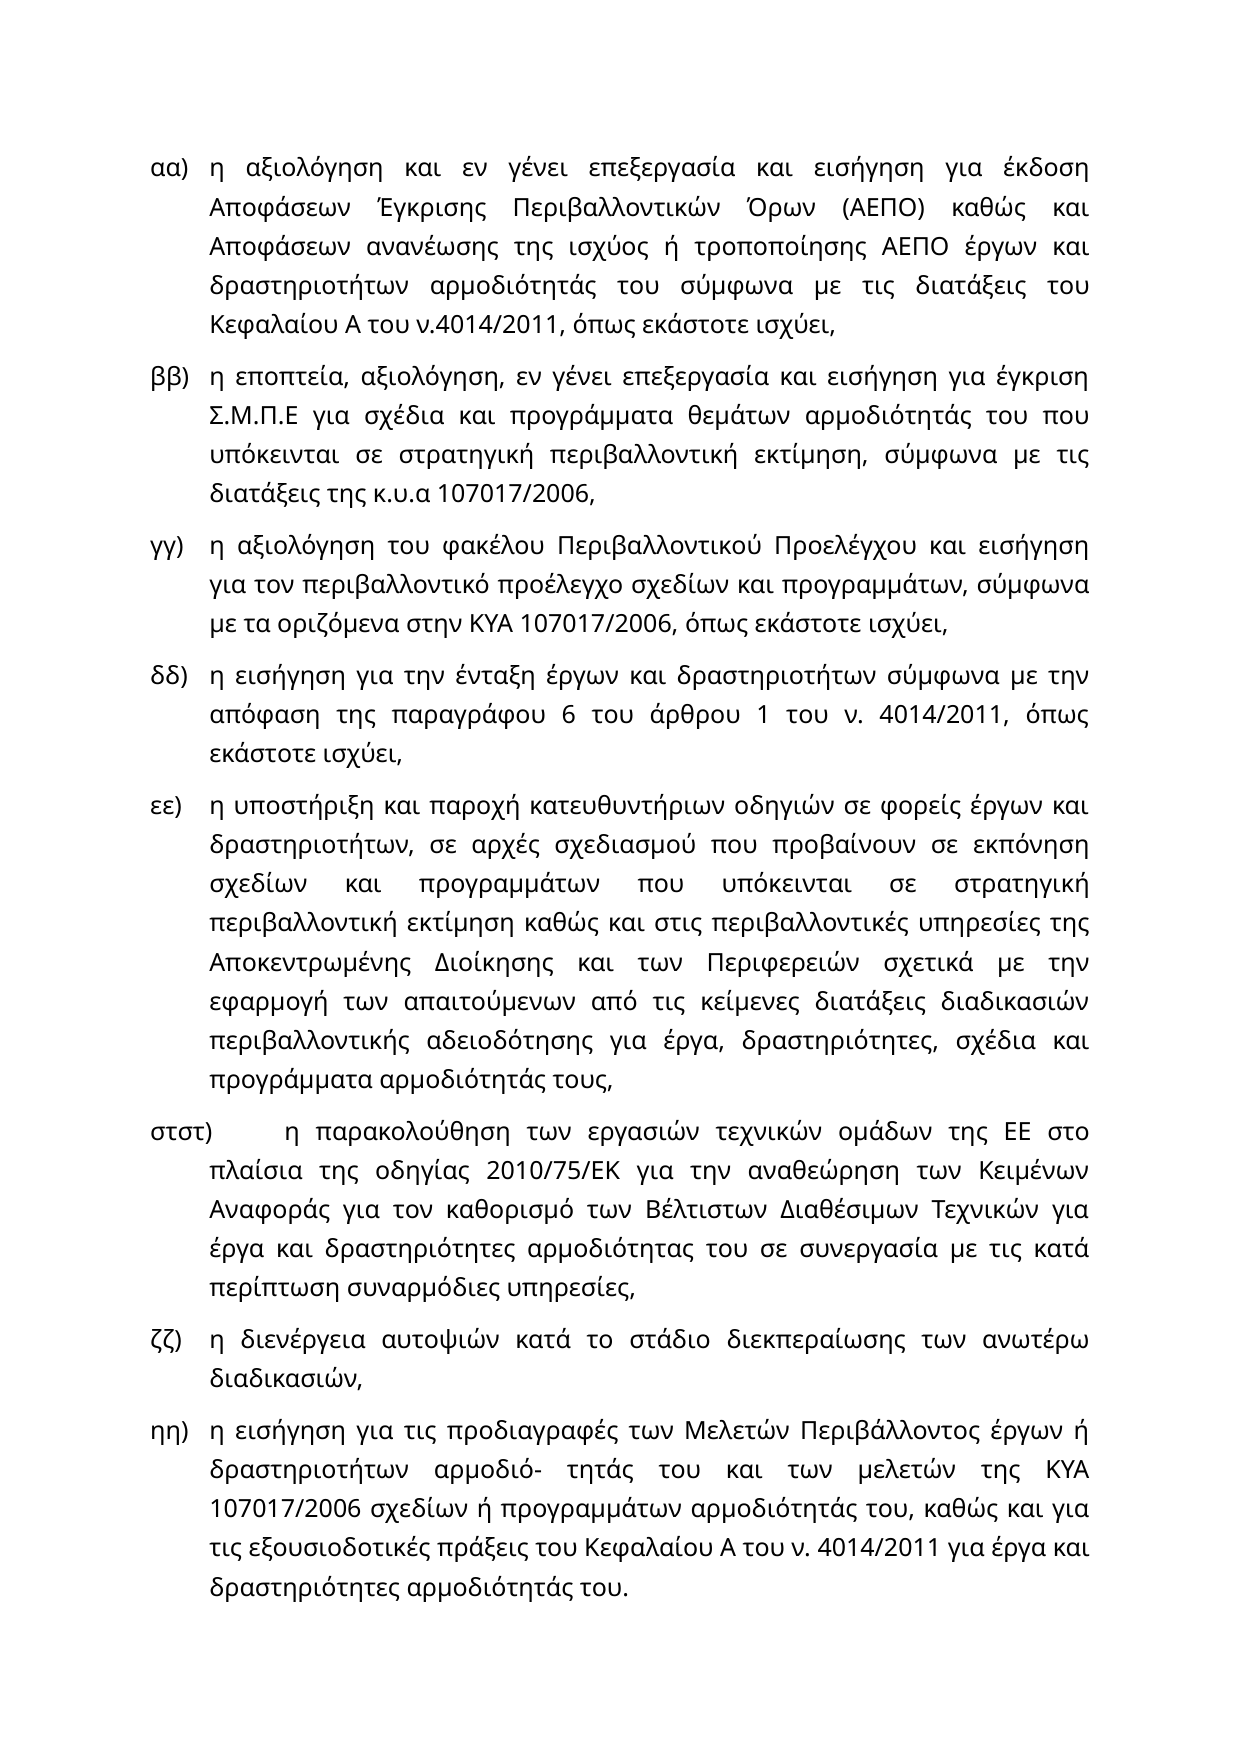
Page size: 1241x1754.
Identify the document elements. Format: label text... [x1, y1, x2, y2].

list ζζ) η διενέργεια αυτοψιών κατά το στάδιο διεκπεραίωσης των ανωτέρω διαδικασιών, [150, 1322, 1090, 1395]
list στστ) η παρακολούθηση των εργασιών τεχνικών ομάδων της ΕΕ στο πλαίσια της οδηγίας 2010/75/ΕΚ για την αναθεώρηση των Κειμένων Αναφοράς για τον καθορισμό των Βέλτιστων Διαθέσιμων Τεχνικών για έργα και δραστηριότητες αρμοδιότητας του σε συνεργασία με τις κατά περίπτωση συναρμόδιες υπηρεσίες, [150, 1113, 1090, 1304]
list ηη) η εισήγηση για τις προδιαγραφές των Μελετών Περιβάλλοντος έργων ή δραστηριοτήτων αρμοδιό- τητάς του και των μελετών της ΚΥΑ 107017/2006 σχεδίων ή προγραμμάτων αρμοδιότητάς του, καθώς και για τις εξουσιοδοτικές πράξεις του Κεφαλαίου Α του ν. 4014/2011 για έργα και δραστηριότητες αρμοδιότητάς του. [150, 1412, 1090, 1603]
list γγ) η αξιολόγηση του φακέλου Περιβαλλοντικού Προελέγχου και εισήγηση για τον περιβαλλοντικό προέλεγχο σχεδίων και προγραμμάτων, σύμφωνα με τα οριζόμενα στην ΚΥΑ 107017/2006, όπως εκάστοτε ισχύει, [150, 527, 1090, 640]
list αα) η αξιολόγηση και εν γένει επεξεργασία και εισήγηση για έκδοση Αποφάσεων Έγκρισης Περιβαλλοντικών Όρων (ΑΕΠΟ) καθώς και Αποφάσεων ανανέωσης της ισχύος ή τροποποίησης ΑΕΠΟ έργων και δραστηριοτήτων αρμοδιότητάς του σύμφωνα με τις διατάξεις του Κεφαλαίου Α του ν.4014/2011, όπως εκάστοτε ισχύει, [150, 150, 1090, 341]
list δδ) η εισήγηση για την ένταξη έργων και δραστηριοτήτων σύμφωνα με την απόφαση της παραγράφου 6 του άρθρου 1 του ν. 4014/2011, όπως εκάστοτε ισχύει, [150, 657, 1090, 770]
list εε) η υποστήριξη και παροχή κατευθυντήριων οδηγιών σε φορείς έργων και δραστηριοτήτων, σε αρχές σχεδιασμού που προβαίνουν σε εκπόνηση σχεδίων και προγραμμάτων που υπόκεινται σε στρατηγική περιβαλλοντική εκτίμηση καθώς και στις περιβαλλοντικές υπηρεσίες της Αποκεντρωμένης Διοίκησης και των Περιφερειών σχετικά με την εφαρμογή των απαιτούμενων από τις κείμενες διατάξεις διαδικασιών περιβαλλοντικής αδειοδότησης για έργα, δραστηριότητες, σχέδια και προγράμματα αρμοδιότητάς τους, [150, 787, 1090, 1096]
list ββ) η εποπτεία, αξιολόγηση, εν γένει επεξεργασία και εισήγηση για έγκριση Σ.Μ.Π.Ε για σχέδια και προγράμματα θεμάτων αρμοδιότητάς του που υπόκεινται σε στρατηγική περιβαλλοντική εκτίμηση, σύμφωνα με τις διατάξεις της κ.υ.α 107017/2006, [150, 358, 1090, 510]
